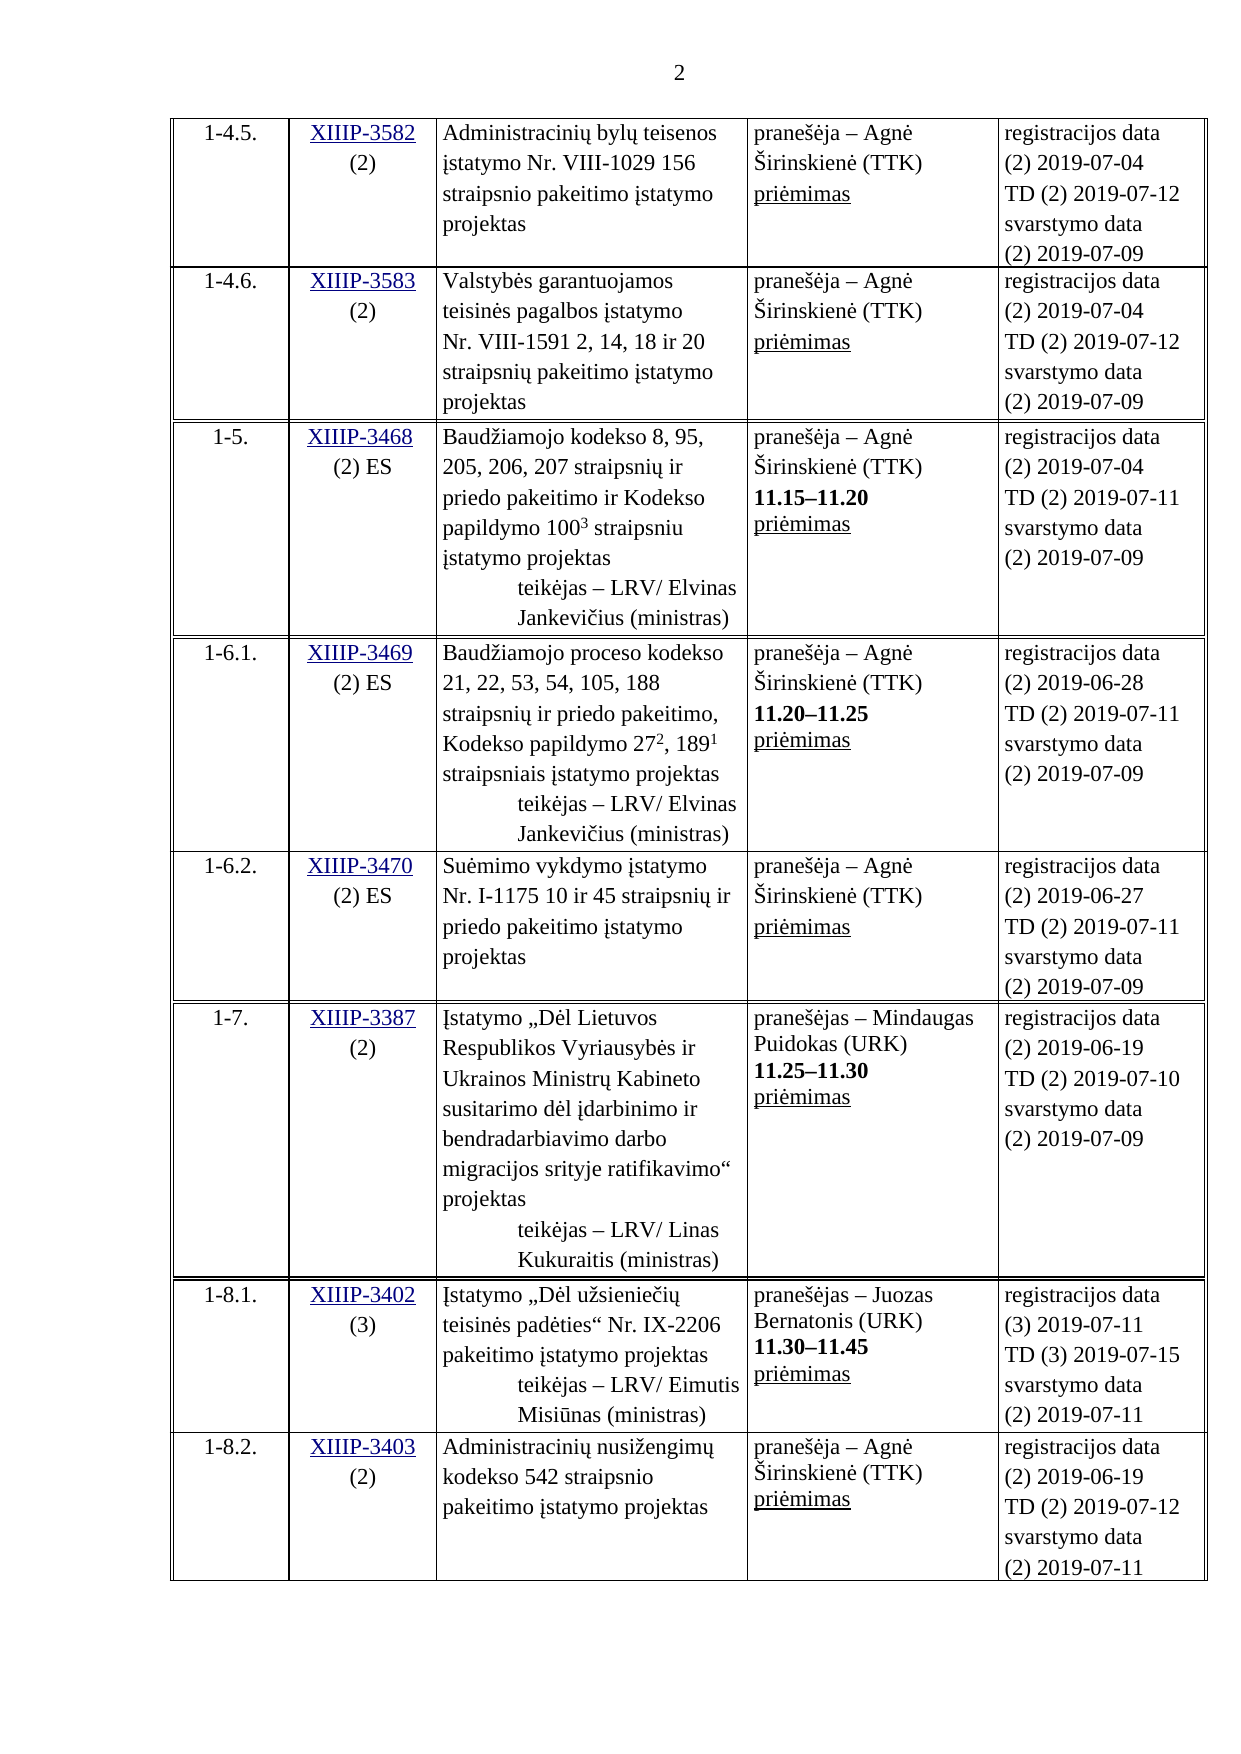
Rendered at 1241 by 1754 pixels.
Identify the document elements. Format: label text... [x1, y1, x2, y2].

table_cell 1-4.5. [174, 119, 288, 266]
table_cell pranešėjas – Juozas Bernatonis (URK) 11.30–11.45 priėmimas [748, 1281, 998, 1432]
table_cell 1-8.1. [174, 1281, 288, 1432]
table_cell XIIIP-3468 (2) ES [290, 423, 436, 634]
table_cell registracijos data (2) 2019-07-04 TD (2) 2019-07-11 svarstymo data (2) 2019-07-09 [999, 423, 1204, 634]
table_cell 1-6.2. [174, 852, 288, 999]
table_cell [1208, 266, 1240, 418]
table_cell [166, 1432, 170, 1580]
table_cell pranešėja – Agnė Širinskienė (TTK) 11.20–11.25 priėmimas [748, 639, 998, 851]
table_cell Administracinių nusižengimų kodekso 542 straipsnio pakeitimo įstatymo projektas [437, 1433, 747, 1580]
table_cell Baudžiamojo proceso kodekso 21, 22, 53, 54, 105, 188 straipsnių ir priedo pakeitimo, Kodekso papildymo 272, 1891 straipsniais įstatymo projektas teikėjas – LRV/ Elvinas Jankevičius (ministras) [437, 639, 747, 851]
table_cell Administracinių bylų teisenos įstatymo Nr. VIII-1029 156 straipsnio pakeitimo įstatymo projektas [437, 119, 747, 266]
table_cell XIIIP-3469 (2) ES [290, 639, 436, 851]
table_cell pranešėja – Agnė Širinskienė (TTK) 11.15–11.20 priėmimas [748, 423, 998, 634]
table_cell 1-7. [174, 1004, 288, 1276]
table_cell [1208, 1000, 1240, 1276]
table_cell pranešėja – Agnė Širinskienė (TTK) priėmimas [748, 852, 998, 999]
table_cell [1208, 635, 1240, 851]
table_cell registracijos data (2) 2019-06-19 TD (2) 2019-07-10 svarstymo data (2) 2019-07-09 [999, 1004, 1204, 1276]
table_cell Įstatymo „Dėl Lietuvos Respublikos Vyriausybės ir Ukrainos Ministrų Kabineto susitarimo dėl įdarbinimo ir bendradarbiavimo darbo migracijos srityje ratifikavimo“ projektas teikėjas – LRV/ Linas Kukuraitis (ministras) [437, 1004, 747, 1276]
table_cell XIIIP-3402 (3) [290, 1281, 436, 1432]
table_cell XIIIP-3583 (2) [290, 268, 436, 418]
table_cell registracijos data (2) 2019-07-04 TD (2) 2019-07-12 svarstymo data (2) 2019-07-09 [999, 119, 1204, 266]
table_cell pranešėja – Agnė Širinskienė (TTK) priėmimas [748, 268, 998, 418]
table_cell registracijos data (3) 2019-07-11 TD (3) 2019-07-15 svarstymo data (2) 2019-07-11 [999, 1281, 1204, 1432]
table_cell [166, 1276, 170, 1432]
table_cell Valstybės garantuojamos teisinės pagalbos įstatymo Nr. VIII-1591 2, 14, 18 ir 20 straipsnių pakeitimo įstatymo projektas [437, 268, 747, 418]
table_cell [166, 266, 170, 418]
table_cell XIIIP-3403 (2) [290, 1433, 436, 1580]
table_cell Baudžiamojo kodekso 8, 95, 205, 206, 207 straipsnių ir priedo pakeitimo ir Kodekso papildymo 1003 straipsniu įstatymo projektas teikėjas – LRV/ Elvinas Jankevičius (ministras) [437, 423, 747, 634]
table_cell 1-4.6. [174, 268, 288, 418]
table_cell 1-5. [174, 423, 288, 634]
table_cell 1-8.2. [174, 1433, 288, 1580]
table_cell 1-6.1. [174, 639, 288, 851]
table_cell registracijos data (2) 2019-06-28 TD (2) 2019-07-11 svarstymo data (2) 2019-07-09 [999, 639, 1204, 851]
table_cell registracijos data (2) 2019-07-04 TD (2) 2019-07-12 svarstymo data (2) 2019-07-09 [999, 268, 1204, 418]
table_cell [1208, 118, 1240, 266]
table_cell XIIIP-3470 (2) ES [290, 852, 436, 999]
table_cell [1208, 851, 1240, 999]
table_cell [166, 1000, 170, 1276]
table_cell registracijos data (2) 2019-06-27 TD (2) 2019-07-11 svarstymo data (2) 2019-07-09 [999, 852, 1204, 999]
table_cell [1208, 1276, 1240, 1432]
table_cell pranešėjas – Mindaugas Puidokas (URK) 11.25–11.30 priėmimas [748, 1004, 998, 1276]
table_cell [1208, 419, 1240, 634]
table_cell Įstatymo „Dėl užsieniečių teisinės padėties“ Nr. IX-2206 pakeitimo įstatymo projektas teikėjas – LRV/ Eimutis Misiūnas (ministras) [437, 1281, 747, 1432]
table_cell XIIIP-3387 (2) [290, 1004, 436, 1276]
table_cell [166, 118, 170, 266]
table_cell [166, 851, 170, 999]
table_cell Suėmimo vykdymo įstatymo Nr. I-1175 10 ir 45 straipsnių ir priedo pakeitimo įstatymo projektas [437, 852, 747, 999]
table_cell pranešėja – Agnė Širinskienė (TTK) priėmimas [748, 119, 998, 266]
table_cell pranešėja – Agnė Širinskienė (TTK) priėmimas [748, 1433, 998, 1580]
table_cell [1208, 1432, 1240, 1580]
table_cell registracijos data (2) 2019-06-19 TD (2) 2019-07-12 svarstymo data (2) 2019-07-11 [999, 1433, 1204, 1580]
table_cell [166, 419, 170, 634]
table_cell [166, 635, 170, 851]
table_cell XIIIP-3582 (2) [290, 119, 436, 266]
